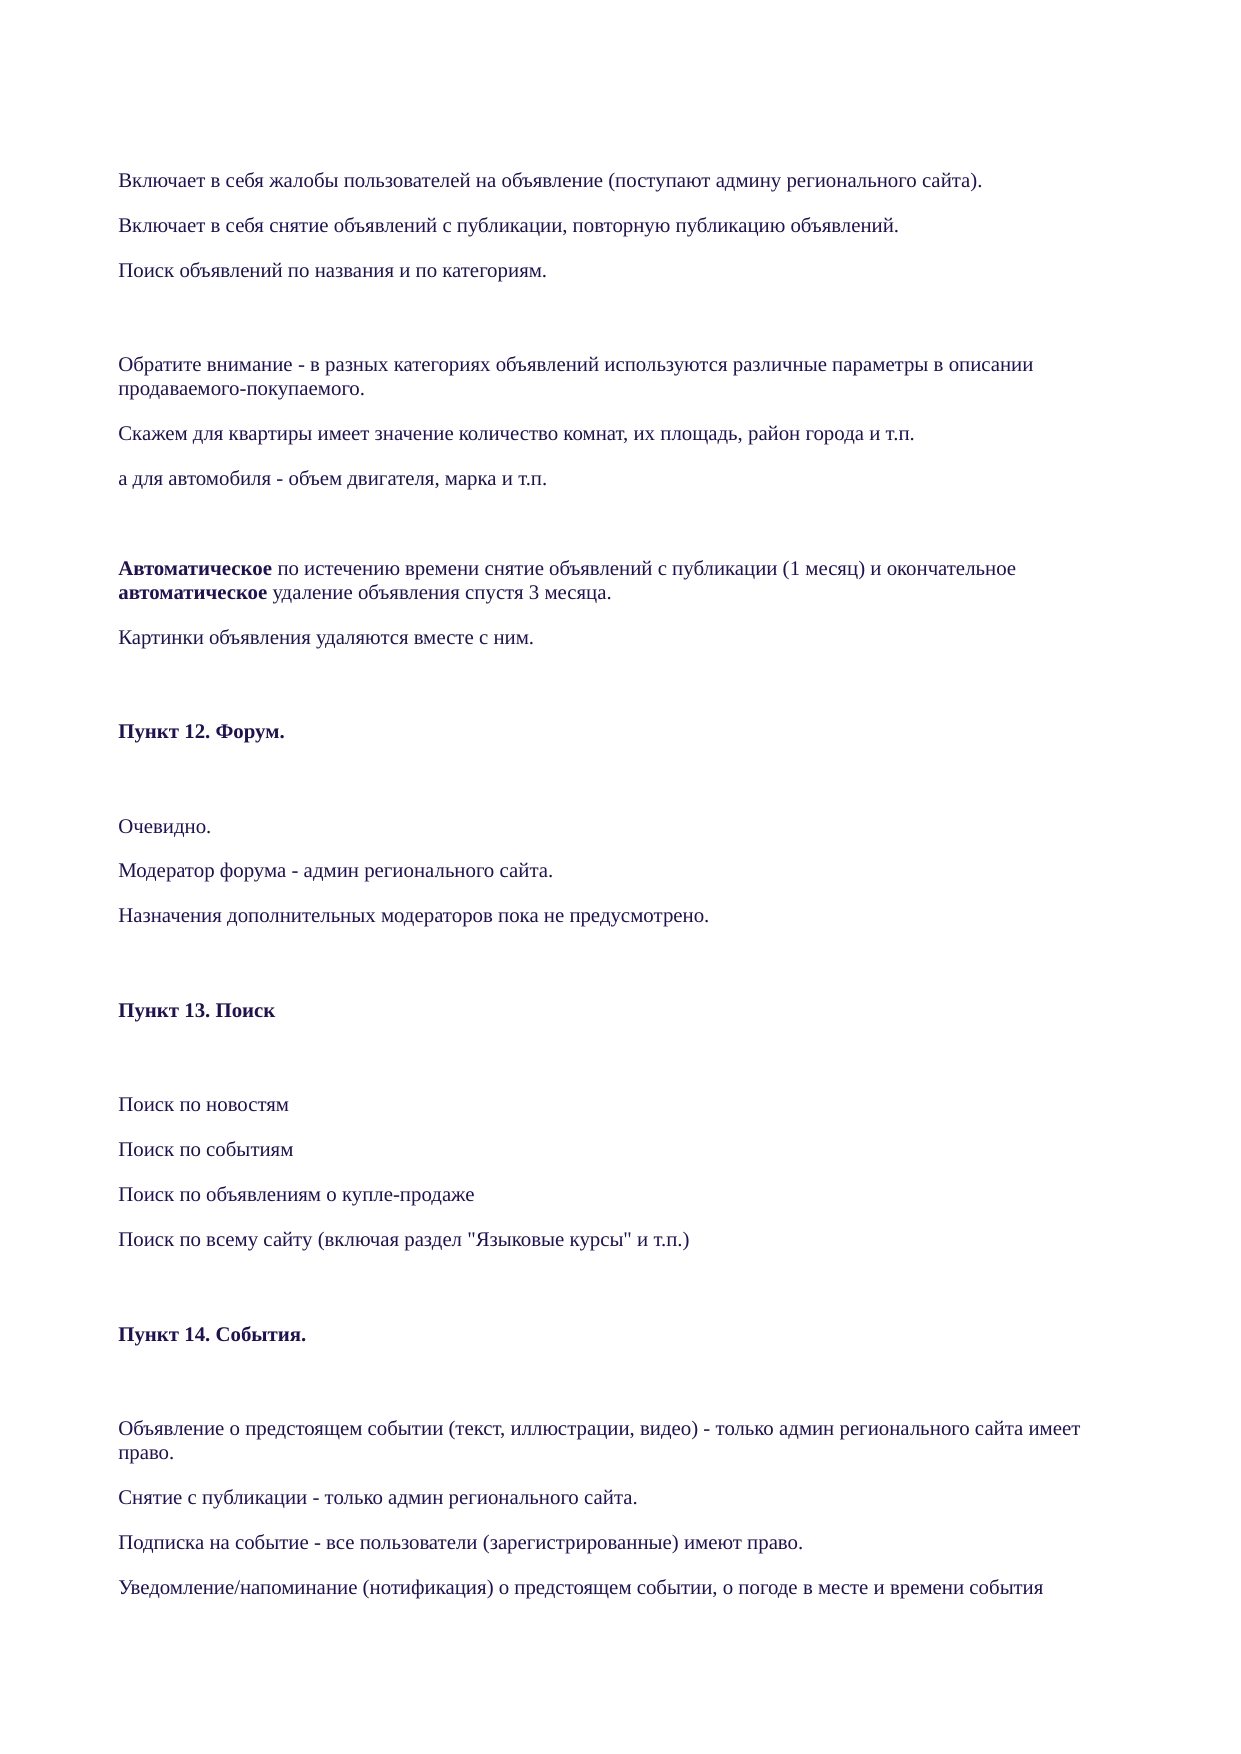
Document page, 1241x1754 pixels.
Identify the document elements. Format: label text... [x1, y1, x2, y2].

text Пункт 14. События. [118, 1321, 1122, 1346]
text Включает в себя снятие объявлений с публикации, повторную публикацию объявлений. [118, 213, 1122, 237]
text Картинки объявления удаляются вместе с ним. [118, 624, 1122, 649]
text Уведомление/напоминание (нотификация) о предстоящем событии, о погоде в месте и времени события [118, 1575, 1122, 1599]
text Подписка на событие - все пользователи (зарегистрированные) имеют право. [118, 1530, 1122, 1554]
text Обратите внимание - в разных категориях объявлений используются различные параметры в описании продаваемого-покупаемого. [118, 352, 1122, 400]
text Поиск по событиям [118, 1137, 1122, 1161]
text Снятие с публикации - только админ регионального сайта. [118, 1485, 1122, 1509]
text Поиск по объявлениям о купле-продаже [118, 1182, 1122, 1206]
text Скажем для квартиры имеет значение количество комнат, их площадь, район города и т.п. [118, 421, 1122, 445]
text Поиск по новостям [118, 1092, 1122, 1116]
text Объявление о предстоящем событии (текст, иллюстрации, видео) - только админ регионального сайта имеет право. [118, 1416, 1122, 1464]
text Модератор форума - админ регионального сайта. [118, 858, 1122, 882]
text Поиск по всему сайту (включая раздел "Языковые курсы" и т.п.) [118, 1227, 1122, 1251]
text Пункт 12. Форум. [118, 719, 1122, 743]
text Включает в себя жалобы пользователей на объявление (поступают админу регионального сайта). [118, 168, 1122, 192]
text Пункт 13. Поиск [118, 998, 1122, 1022]
text Поиск объявлений по названия и по категориям. [118, 257, 1122, 282]
text Автоматическое по истечению времени снятие объявлений с публикации (1 месяц) и окончательное автоматическое удаление объявления спустя 3 месяца. [118, 556, 1122, 604]
text Очевидно. [118, 813, 1122, 838]
text Назначения дополнительных модераторов пока не предусмотрено. [118, 903, 1122, 927]
text а для автомобиля - объем двигателя, марка и т.п. [118, 466, 1122, 490]
